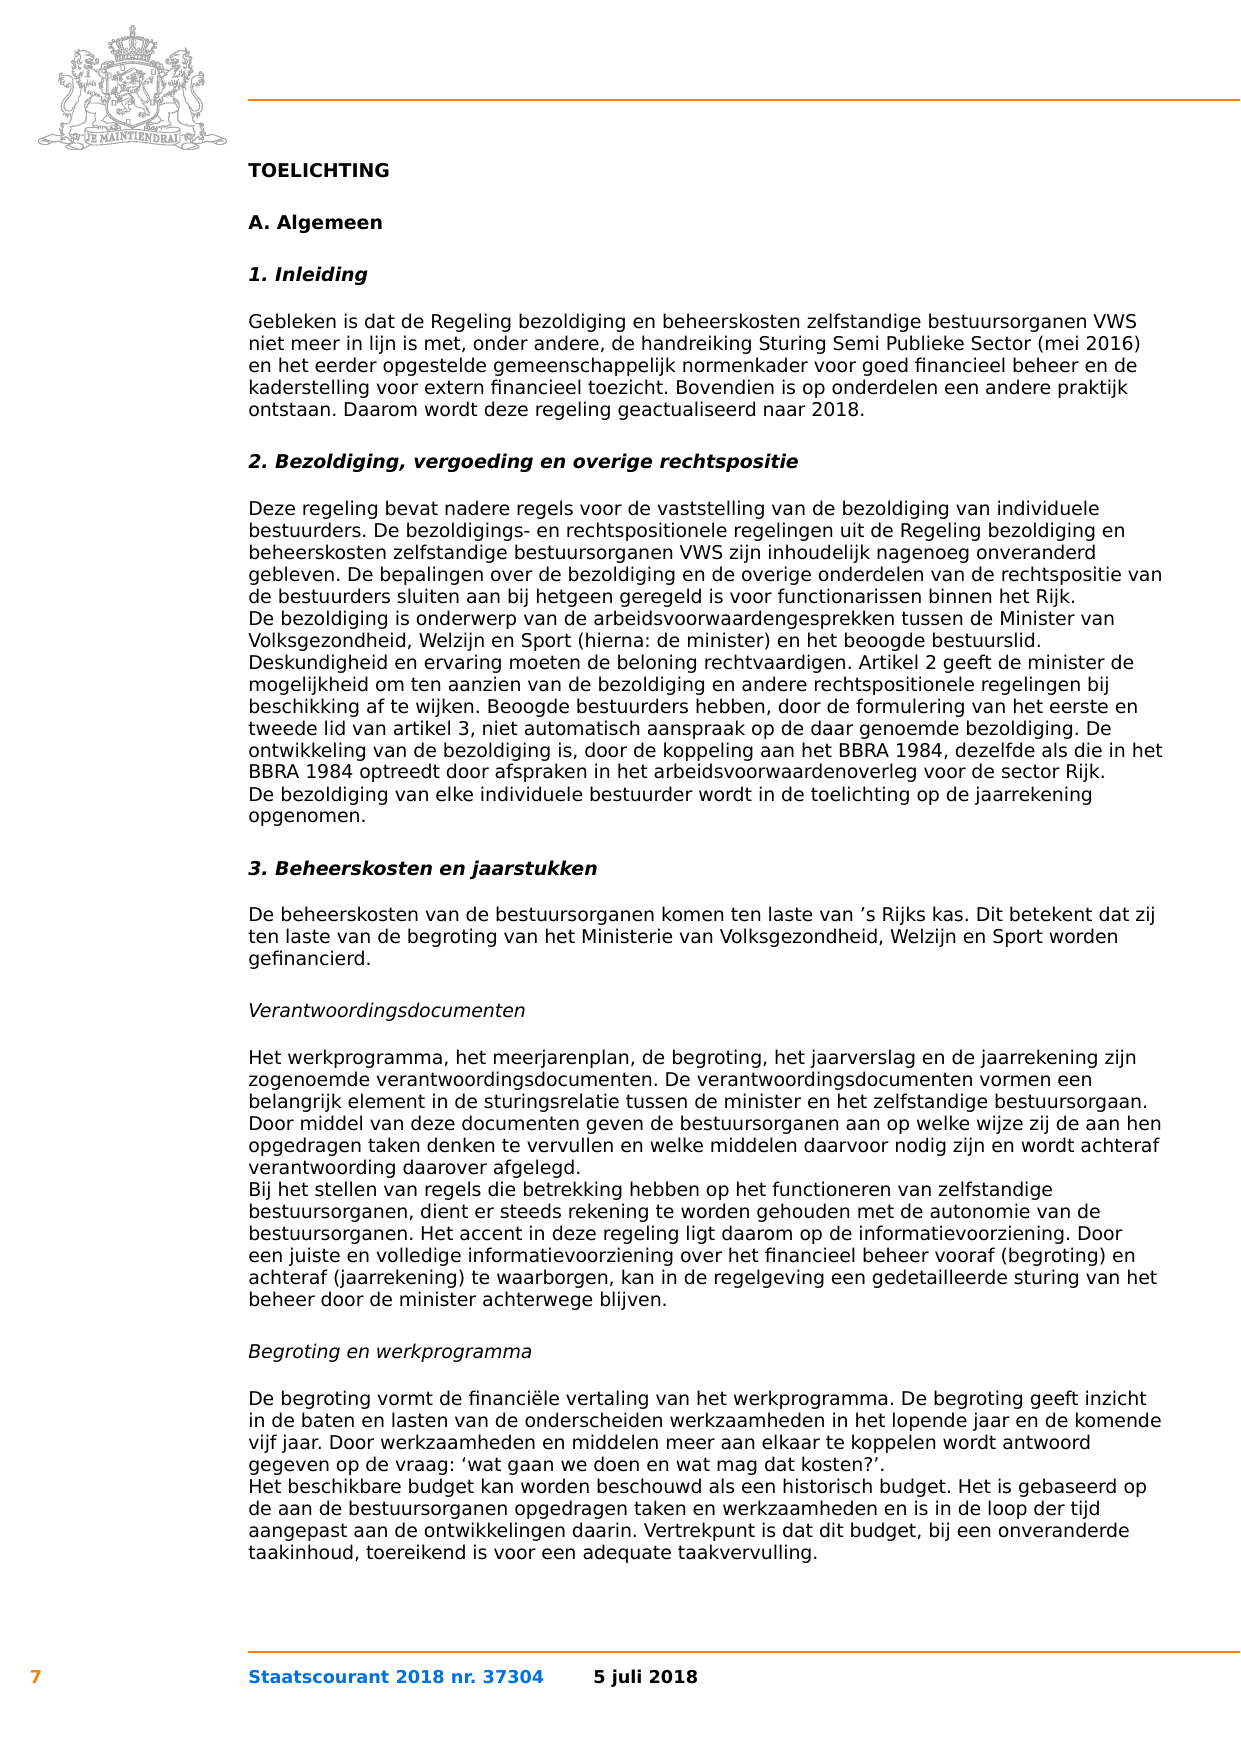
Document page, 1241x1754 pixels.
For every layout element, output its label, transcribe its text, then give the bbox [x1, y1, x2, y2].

text De beheerskosten van de bestuursorganen komen ten laste van ’s Rijks kas. Dit betekent dat zij ten laste van de begroting van het Ministerie van Volksgezondheid, Welzijn en Sport worden gefinancierd. [248, 904, 1163, 970]
subtitle Begroting en werkprogramma [248, 1341, 1163, 1363]
text Gebleken is dat de Regeling bezoldiging en beheerskosten zelfstandige bestuursorganen VWS niet meer in lijn is met, onder andere, de handreiking Sturing Semi Publieke Sector (mei 2016) en het eerder opgestelde gemeenschappelijk normenkader voor goed financieel beheer en de kaderstelling voor extern financieel toezicht. Bovendien is op onderdelen een andere praktijk ontstaan. Daarom wordt deze regeling geactualiseerd naar 2018. [248, 311, 1163, 421]
text Het werkprogramma, het meerjarenplan, de begroting, het jaarverslag en de jaarrekening zijn zogenoemde verantwoordingsdocumenten. De verantwoordingsdocumenten vormen een belangrijk element in de sturingsrelatie tussen de minister en het zelfstandige bestuursorgaan. Door middel van deze documenten geven de bestuursorganen aan op welke wijze zij de aan hen opgedragen taken denken te vervullen en welke middelen daarvoor nodig zijn en wordt achteraf verantwoording daarover afgelegd. [248, 1047, 1163, 1179]
text Het beschikbare budget kan worden beschouwd als een historisch budget. Het is gebaseerd op de aan de bestuursorganen opgedragen taken en werkzaamheden en is in de loop der tijd aangepast aan de ontwikkelingen daarin. Vertrekpunt is dat dit budget, bij een onveranderde taakinhoud, toereikend is voor een adequate taakvervulling. [248, 1476, 1163, 1564]
subtitle 3. Beheerskosten en jaarstukken [248, 857, 1163, 879]
subtitle Verantwoordingsdocumenten [248, 1000, 1163, 1022]
subtitle 2. Bezoldiging, vergoeding en overige rechtspositie [248, 451, 1163, 473]
text De bezoldiging is onderwerp van de arbeidsvoorwaardengesprekken tussen de Minister van Volksgezondheid, Welzijn en Sport (hierna: de minister) en het beoogde bestuurslid. Deskundigheid en ervaring moeten de beloning rechtvaardigen. Artikel 2 geeft de minister de mogelijkheid om ten aanzien van de bezoldiging en andere rechtspositionele regelingen bij beschikking af te wijken. Beoogde bestuurders hebben, door de formulering van het eerste en tweede lid van artikel 3, niet automatisch aanspraak op de daar genoemde bezoldiging. De ontwikkeling van de bezoldiging is, door de koppeling aan het BBRA 1984, dezelfde als die in het BBRA 1984 optreedt door afspraken in het arbeidsvoorwaardenoverleg voor de sector Rijk. [248, 608, 1163, 783]
text Bij het stellen van regels die betrekking hebben op het functioneren van zelfstandige bestuursorganen, dient er steeds rekening te worden gehouden met de autonomie van de bestuursorganen. Het accent in deze regeling ligt daarom op de informatievoorziening. Door een juiste en volledige informatievoorziening over het financieel beheer vooraf (begroting) en achteraf (jaarrekening) te waarborgen, kan in de regelgeving een gedetailleerde sturing van het beheer door de minister achterwege blijven. [248, 1179, 1163, 1311]
text Deze regeling bevat nadere regels voor de vaststelling van de bezoldiging van individuele bestuurders. De bezoldigings- en rechtspositionele regelingen uit de Regeling bezoldiging en beheerskosten zelfstandige bestuursorganen VWS zijn inhoudelijk nagenoeg onveranderd gebleven. De bepalingen over de bezoldiging en de overige onderdelen van de rechtspositie van de bestuurders sluiten aan bij hetgeen geregeld is voor functionarissen binnen het Rijk. [248, 498, 1163, 608]
subtitle A. Algemeen [248, 212, 1163, 234]
subtitle 1. Inleiding [248, 264, 1163, 286]
subtitle TOELICHTING [248, 160, 1163, 182]
picture [38, 25, 227, 150]
text De begroting vormt de financiële vertaling van het werkprogramma. De begroting geeft inzicht in de baten en lasten van de onderscheiden werkzaamheden in het lopende jaar en de komende vijf jaar. Door werkzaamheden en middelen meer aan elkaar te koppelen wordt antwoord gegeven op de vraag: ‘wat gaan we doen en wat mag dat kosten?’. [248, 1388, 1163, 1476]
text De bezoldiging van elke individuele bestuurder wordt in de toelichting op de jaarrekening opgenomen. [248, 783, 1163, 827]
